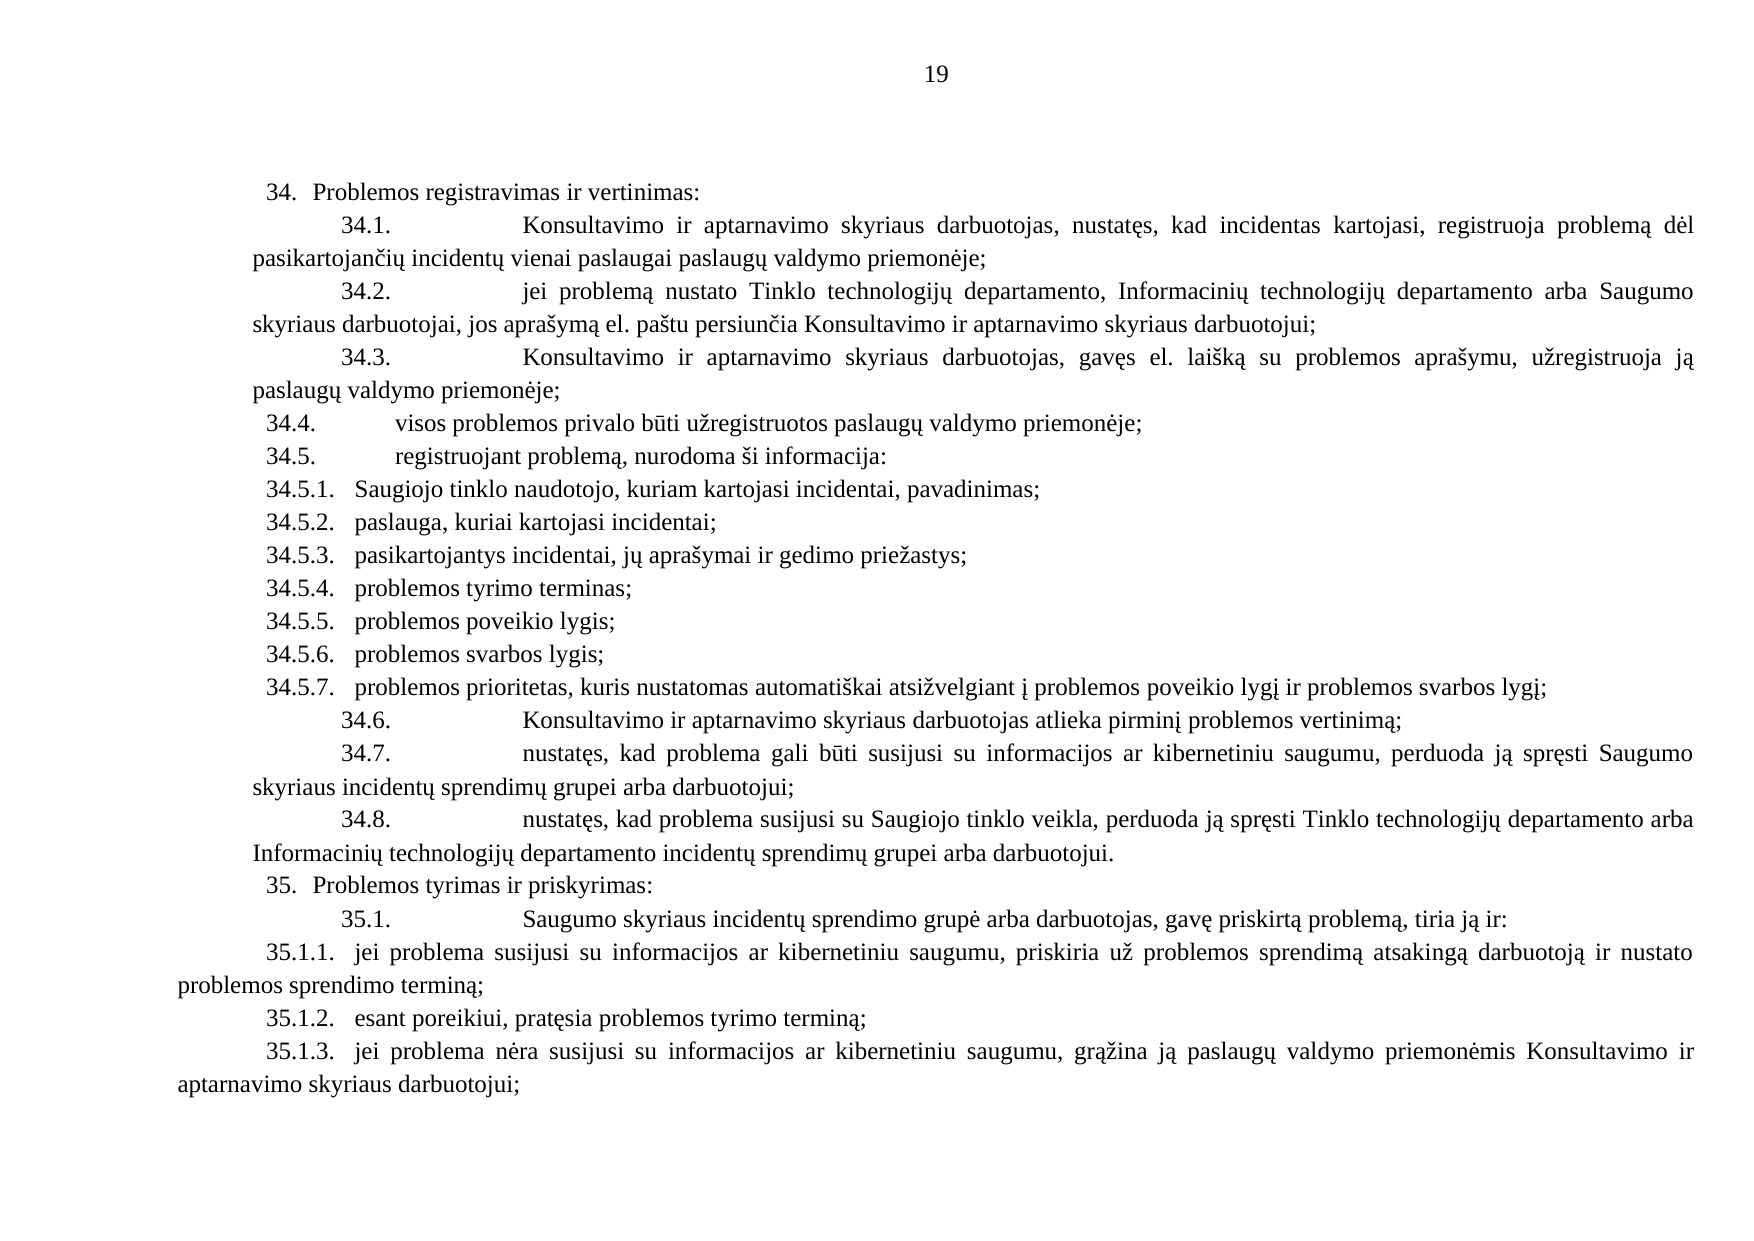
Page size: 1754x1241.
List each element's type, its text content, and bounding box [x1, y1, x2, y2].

text 34. Problemos registravimas ir vertinimas: [177, 177, 1695, 206]
text 35. Problemos tyrimas ir priskyrimas: [177, 871, 1695, 899]
text 34.5.4. problemos tyrimo terminas; [177, 573, 1695, 602]
text 35.1.3. jei problema nėra susijusi su informacijos ar kibernetiniu saugumu, grąžina ją paslaugų valdymo priemonėmis Konsultavimo ir aptarnavimo skyriaus darbuotojui; [177, 1036, 1695, 1097]
text 34.5.7. problemos prioritetas, kuris nustatomas automatiškai atsižvelgiant į problemos poveikio lygį ir problemos svarbos lygį; [177, 672, 1695, 701]
text 35.1. Saugumo skyriaus incidentų sprendimo grupė arba darbuotojas, gavę priskirtą problemą, tiria ją ir: [252, 904, 1695, 932]
text 34.1. Konsultavimo ir aptarnavimo skyriaus darbuotojas, nustatęs, kad incidentas kartojasi, registruoja problemą dėl pasikartojančių incidentų vienai paslaugai paslaugų valdymo priemonėje; [252, 210, 1695, 272]
text 35.1.1. jei problema susijusi su informacijos ar kibernetiniu saugumu, priskiria už problemos sprendimą atsakingą darbuotoją ir nustato problemos sprendimo terminą; [177, 937, 1695, 998]
text 34.5.5. problemos poveikio lygis; [177, 606, 1695, 635]
text 35.1.2. esant poreikiui, pratęsia problemos tyrimo terminą; [177, 1003, 1695, 1031]
text 34.5.3. pasikartojantys incidentai, jų aprašymai ir gedimo priežastys; [177, 540, 1695, 569]
text 34.2. jei problemą nustato Tinklo technologijų departamento, Informacinių technologijų departamento arba Saugumo skyriaus darbuotojai, jos aprašymą el. paštu persiunčia Konsultavimo ir aptarnavimo skyriaus darbuotojui; [252, 276, 1695, 338]
text 34.5.6. problemos svarbos lygis; [177, 639, 1695, 668]
text 34.5.2. paslauga, kuriai kartojasi incidentai; [177, 507, 1695, 536]
text 34.4. visos problemos privalo būti užregistruotos paslaugų valdymo priemonėje; [260, 408, 1695, 437]
text 34.3. Konsultavimo ir aptarnavimo skyriaus darbuotojas, gavęs el. laišką su problemos aprašymu, užregistruoja ją paslaugų valdymo priemonėje; [252, 342, 1695, 404]
text 34.5.1. Saugiojo tinklo naudotojo, kuriam kartojasi incidentai, pavadinimas; [177, 474, 1695, 503]
text 34.5. registruojant problemą, nurodoma ši informacija: [260, 441, 1695, 470]
text 34.7. nustatęs, kad problema gali būti susijusi su informacijos ar kibernetiniu saugumu, perduoda ją spręsti Saugumo skyriaus incidentų sprendimų grupei arba darbuotojui; [252, 738, 1695, 800]
text 34.6. Konsultavimo ir aptarnavimo skyriaus darbuotojas atlieka pirminį problemos vertinimą; [252, 706, 1695, 734]
text 34.8. nustatęs, kad problema susijusi su Saugiojo tinklo veikla, perduoda ją spręsti Tinklo technologijų departamento arba Informacinių technologijų departamento incidentų sprendimų grupei arba darbuotojui. [252, 804, 1695, 866]
